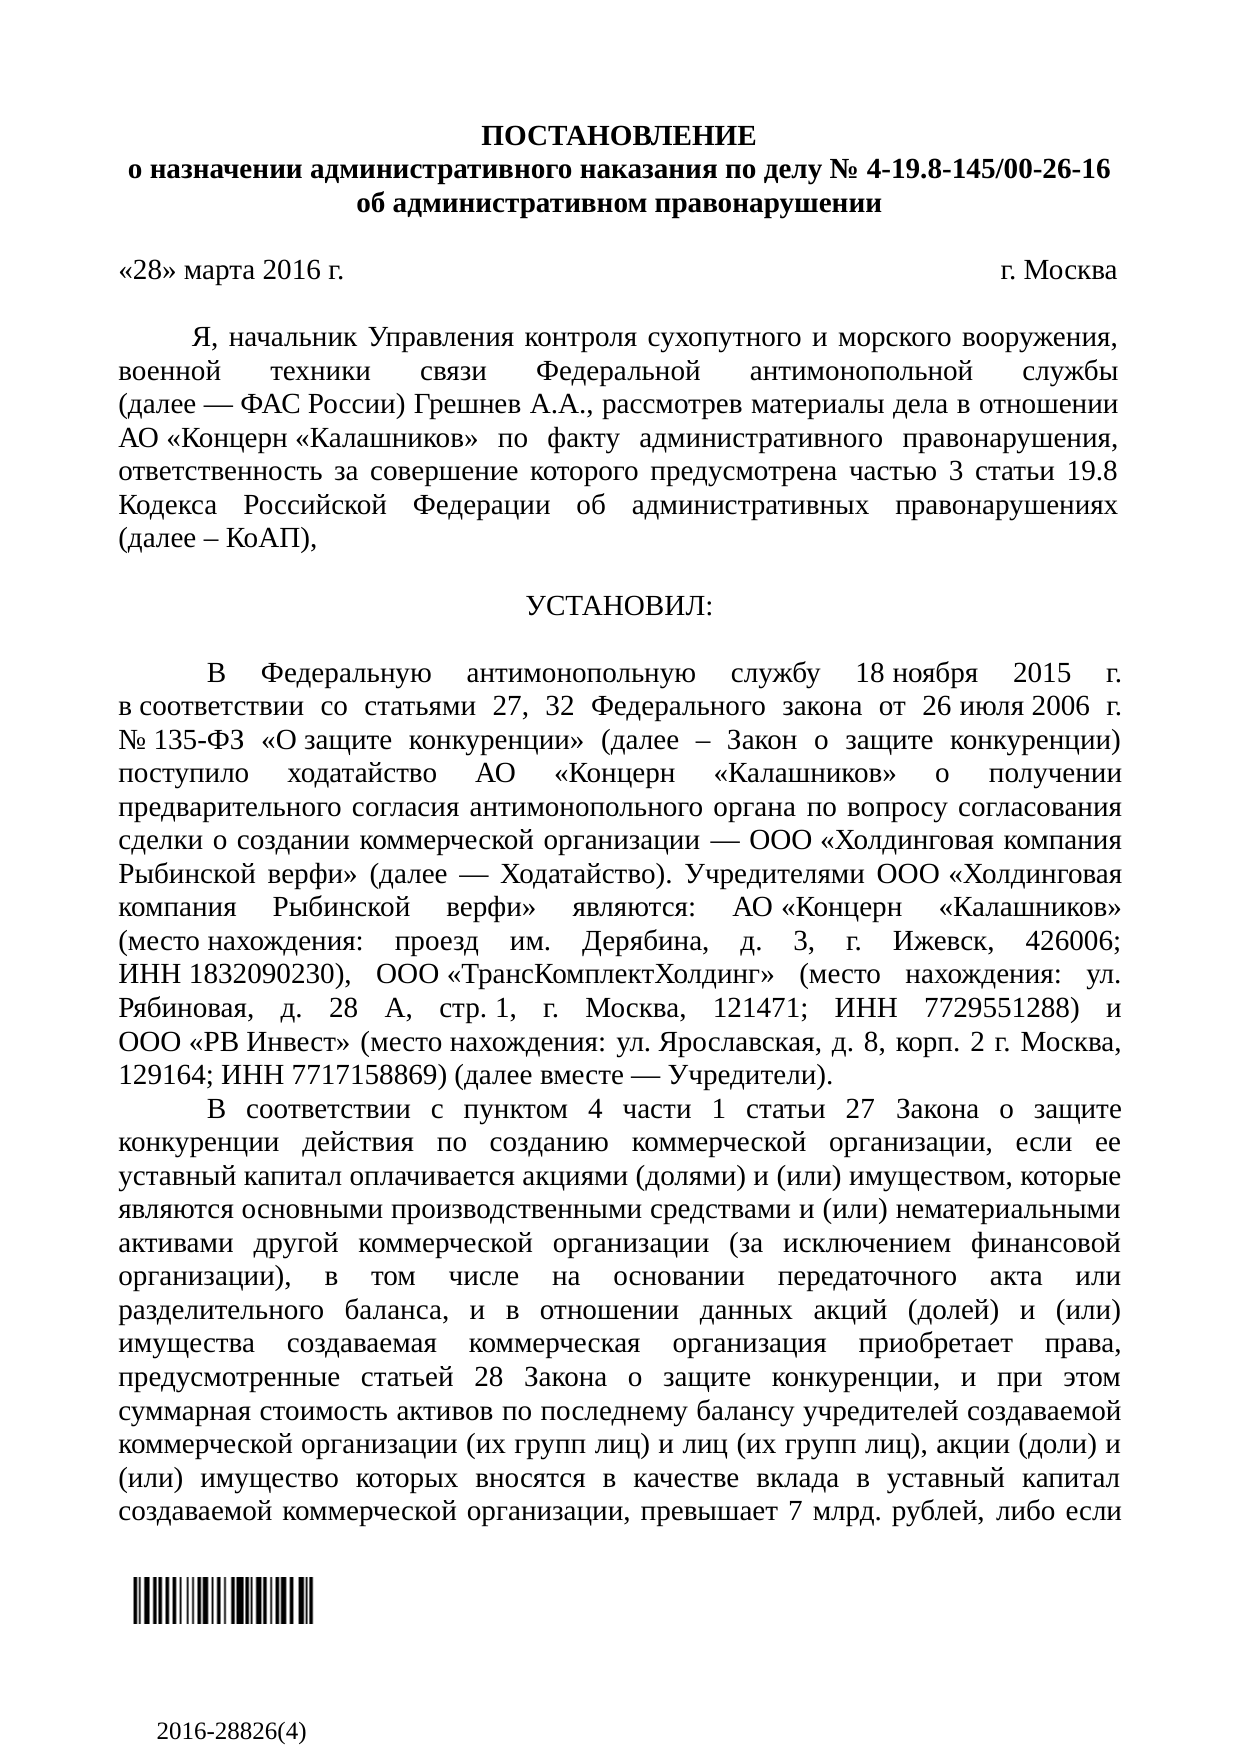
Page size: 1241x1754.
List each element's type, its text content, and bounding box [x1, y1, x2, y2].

text «28» марта 2016 г. г. Москва [118, 252, 1120, 286]
text УСТАНОВИЛ: [118, 588, 1120, 621]
picture [118, 1577, 331, 1624]
text Я, начальник Управления контроля сухопутного и морского вооружения, военной техники связи Федеральной антимонопольной службы (далее — ФАС России) Грешнев А.А., рассмотрев материалы дела в отношении АО «Концерн «Калашников» по факту административного правонарушения, ответственность за совершение которого предусмотрена частью 3 статьи 19.8 Кодекса Российской Федерации об административных правонарушениях (далее – КоАП), [118, 319, 1119, 554]
text В соответствии с пунктом 4 части 1 статьи 27 Закона о защите конкуренции действия по созданию коммерческой организации, если ее уставный капитал оплачивается акциями (долями) и (или) имуществом, которые являются основными производственными средствами и (или) нематериальными активами другой коммерческой организации (за исключением финансовой организации), в том числе на основании передаточного акта или разделительного баланса, и в отношении данных акций (долей) и (или) имущества создаваемая коммерческая организация приобретает права, предусмотренные статьей 28 Закона о защите конкуренции, и при этом суммарная стоимость активов по последнему балансу учредителей создаваемой коммерческой организации (их групп лиц) и лиц (их групп лиц), акции (доли) и (или) имущество которых вносятся в качестве вклада в уставный капитал создаваемой коммерческой организации, превышает 7 млрд. рублей, либо если [118, 1091, 1122, 1527]
text об административном правонарушении [118, 185, 1120, 219]
text ПОСТАНОВЛЕНИЕ [118, 118, 1120, 152]
text о назначении административного наказания по делу № 4-19.8-145/00-26-16 [118, 152, 1120, 185]
text В Федеральную антимонопольную службу 18 ноября 2015 г. в соответствии со статьями 27, 32 Федерального закона от 26 июля 2006 г. № 135-ФЗ «О защите конкуренции» (далее – Закон о защите конкуренции) поступило ходатайство АО «Концерн «Калашников» о получении предварительного согласия антимонопольного органа по вопросу согласования сделки о создании коммерческой организации — ООО «Холдинговая компания Рыбинской верфи» (далее — Ходатайство). Учредителями ООО «Холдинговая компания Рыбинской верфи» являются: АО «Концерн «Калашников» (место нахождения: проезд им. Дерябина, д. 3, г. Ижевск, 426006; ИНН 1832090230), ООО «ТрансКомплектХолдинг» (место нахождения: ул. Рябиновая, д. 28 А, стр. 1, г. Москва, 121471; ИНН 7729551288) и ООО «РВ Инвест» (место нахождения: ул. Ярославская, д. 8, корп. 2 г. Москва, 129164; ИНН 7717158869) (далее вместе — Учредители). [118, 655, 1122, 1091]
